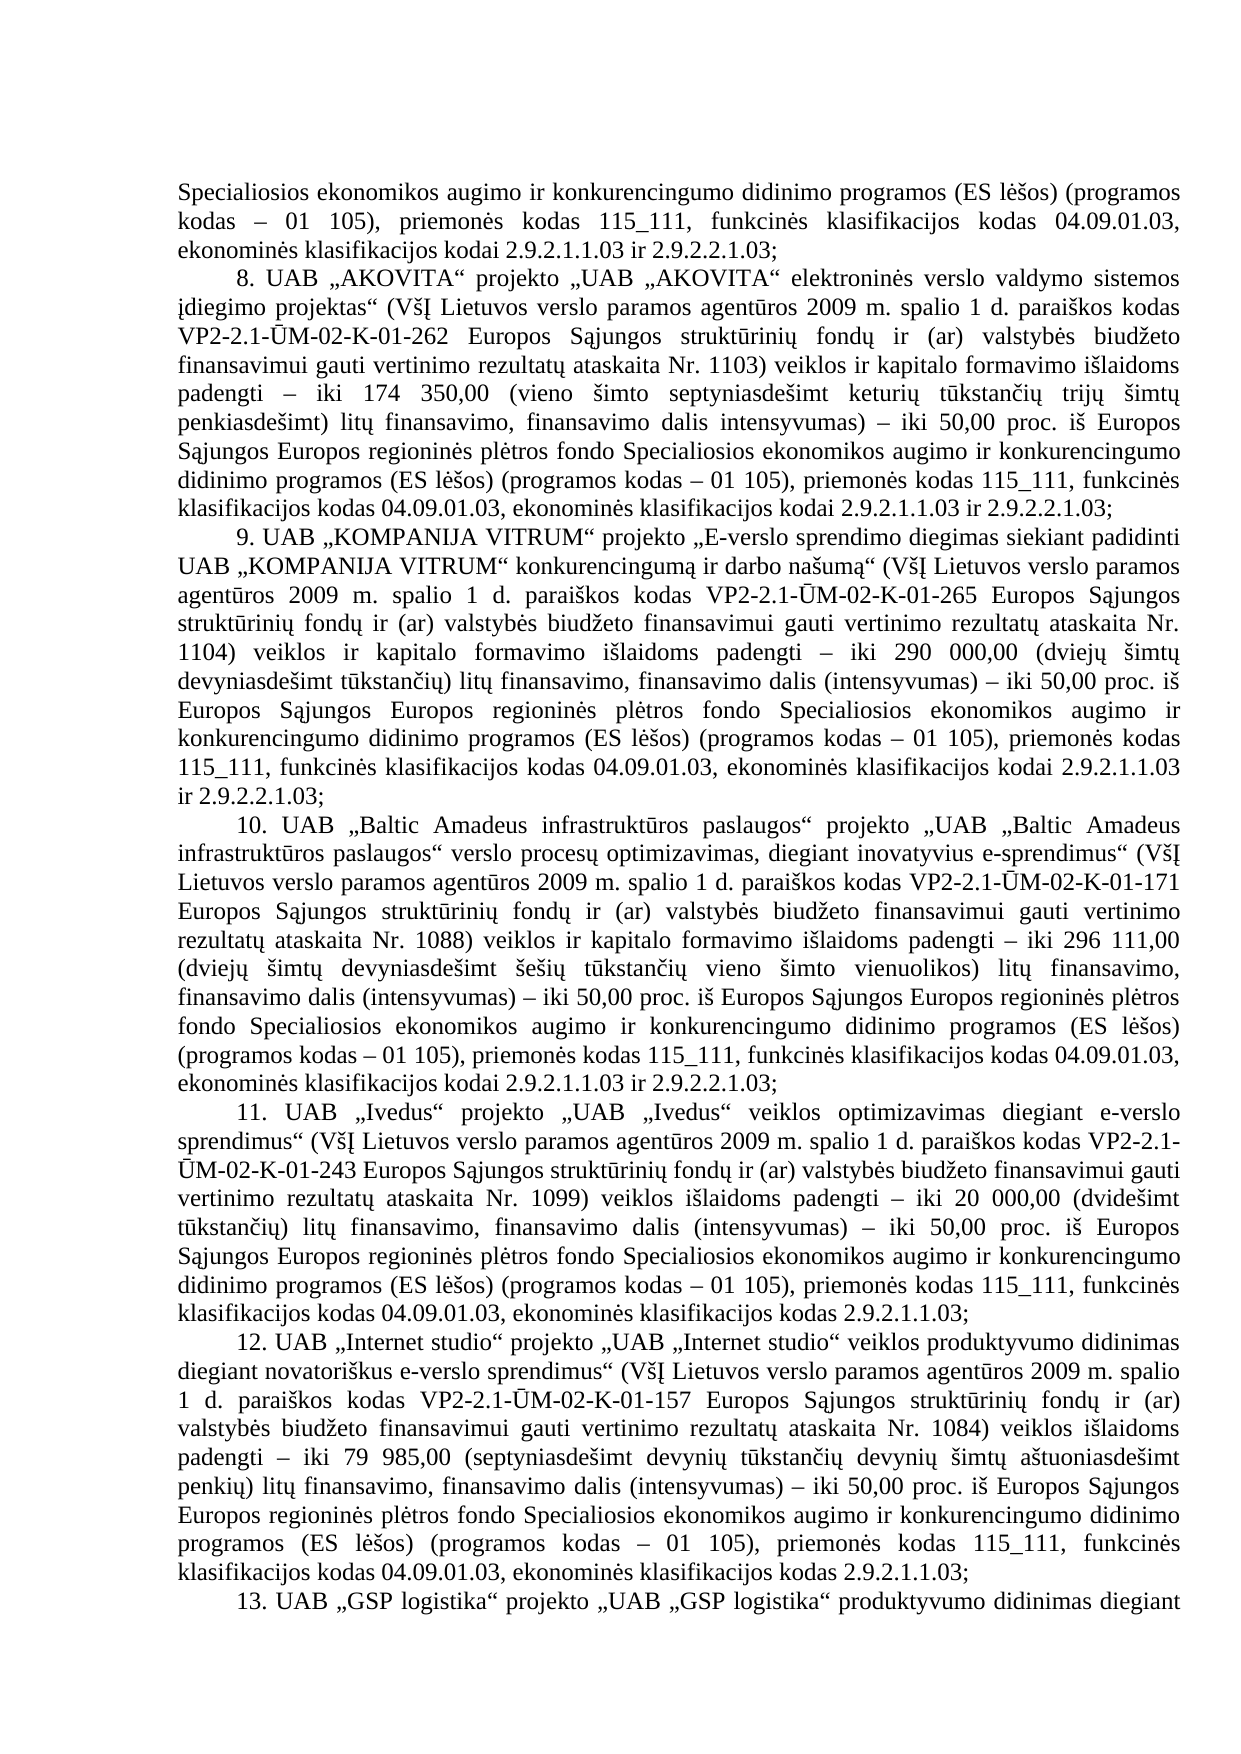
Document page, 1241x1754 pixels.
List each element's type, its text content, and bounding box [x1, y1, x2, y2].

text 12. UAB „Internet studio“ projekto „UAB „Internet studio“ veiklos produktyvumo didinimas diegiant novatoriškus e-verslo sprendimus“ (VšĮ Lietuvos verslo paramos agentūros 2009 m. spalio 1 d. paraiškos kodas VP2-2.1-ŪM-02-K-01-157 Europos Sąjungos struktūrinių fondų ir (ar) valstybės biudžeto finansavimui gauti vertinimo rezultatų ataskaita Nr. 1084) veiklos išlaidoms padengti – iki 79 985,00 (septyniasdešimt devynių tūkstančių devynių šimtų aštuoniasdešimt penkių) litų finansavimo, finansavimo dalis (intensyvumas) – iki 50,00 proc. iš Europos Sąjungos Europos regioninės plėtros fondo Specialiosios ekonomikos augimo ir konkurencingumo didinimo programos (ES lėšos) (programos kodas – 01 105), priemonės kodas 115_111, funkcinės klasifikacijos kodas 04.09.01.03, ekonominės klasifikacijos kodas 2.9.2.1.1.03; [177, 1327, 1181, 1586]
text 10. UAB „Baltic Amadeus infrastruktūros paslaugos“ projekto „UAB „Baltic Amadeus infrastruktūros paslaugos“ verslo procesų optimizavimas, diegiant inovatyvius e-sprendimus“ (VšĮ Lietuvos verslo paramos agentūros 2009 m. spalio 1 d. paraiškos kodas VP2-2.1-ŪM-02-K-01-171 Europos Sąjungos struktūrinių fondų ir (ar) valstybės biudžeto finansavimui gauti vertinimo rezultatų ataskaita Nr. 1088) veiklos ir kapitalo formavimo išlaidoms padengti – iki 296 111,00 (dviejų šimtų devyniasdešimt šešių tūkstančių vieno šimto vienuolikos) litų finansavimo, finansavimo dalis (intensyvumas) – iki 50,00 proc. iš Europos Sąjungos Europos regioninės plėtros fondo Specialiosios ekonomikos augimo ir konkurencingumo didinimo programos (ES lėšos) (programos kodas – 01 105), priemonės kodas 115_111, funkcinės klasifikacijos kodas 04.09.01.03, ekonominės klasifikacijos kodai 2.9.2.1.1.03 ir 2.9.2.2.1.03; [177, 810, 1181, 1097]
text 13. UAB „GSP logistika“ projekto „UAB „GSP logistika“ produktyvumo didinimas diegiant [177, 1586, 1181, 1615]
text Specialiosios ekonomikos augimo ir konkurencingumo didinimo programos (ES lėšos) (programos kodas – 01 105), priemonės kodas 115_111, funkcinės klasifikacijos kodas 04.09.01.03, ekonominės klasifikacijos kodai 2.9.2.1.1.03 ir 2.9.2.2.1.03; [177, 177, 1181, 263]
text 9. UAB „KOMPANIJA VITRUM“ projekto „E-verslo sprendimo diegimas siekiant padidinti UAB „KOMPANIJA VITRUM“ konkurencingumą ir darbo našumą“ (VšĮ Lietuvos verslo paramos agentūros 2009 m. spalio 1 d. paraiškos kodas VP2-2.1-ŪM-02-K-01-265 Europos Sąjungos struktūrinių fondų ir (ar) valstybės biudžeto finansavimui gauti vertinimo rezultatų ataskaita Nr. 1104) veiklos ir kapitalo formavimo išlaidoms padengti – iki 290 000,00 (dviejų šimtų devyniasdešimt tūkstančių) litų finansavimo, finansavimo dalis (intensyvumas) – iki 50,00 proc. iš Europos Sąjungos Europos regioninės plėtros fondo Specialiosios ekonomikos augimo ir konkurencingumo didinimo programos (ES lėšos) (programos kodas – 01 105), priemonės kodas 115_111, funkcinės klasifikacijos kodas 04.09.01.03, ekonominės klasifikacijos kodai 2.9.2.1.1.03 ir 2.9.2.2.1.03; [177, 522, 1181, 810]
text 11. UAB „Ivedus“ projekto „UAB „Ivedus“ veiklos optimizavimas diegiant e-verslo sprendimus“ (VšĮ Lietuvos verslo paramos agentūros 2009 m. spalio 1 d. paraiškos kodas VP2-2.1-ŪM-02-K-01-243 Europos Sąjungos struktūrinių fondų ir (ar) valstybės biudžeto finansavimui gauti vertinimo rezultatų ataskaita Nr. 1099) veiklos išlaidoms padengti – iki 20 000,00 (dvidešimt tūkstančių) litų finansavimo, finansavimo dalis (intensyvumas) – iki 50,00 proc. iš Europos Sąjungos Europos regioninės plėtros fondo Specialiosios ekonomikos augimo ir konkurencingumo didinimo programos (ES lėšos) (programos kodas – 01 105), priemonės kodas 115_111, funkcinės klasifikacijos kodas 04.09.01.03, ekonominės klasifikacijos kodas 2.9.2.1.1.03; [177, 1097, 1181, 1327]
text 8. UAB „AKOVITA“ projekto „UAB „AKOVITA“ elektroninės verslo valdymo sistemos įdiegimo projektas“ (VšĮ Lietuvos verslo paramos agentūros 2009 m. spalio 1 d. paraiškos kodas VP2-2.1-ŪM-02-K-01-262 Europos Sąjungos struktūrinių fondų ir (ar) valstybės biudžeto finansavimui gauti vertinimo rezultatų ataskaita Nr. 1103) veiklos ir kapitalo formavimo išlaidoms padengti – iki 174 350,00 (vieno šimto septyniasdešimt keturių tūkstančių trijų šimtų penkiasdešimt) litų finansavimo, finansavimo dalis intensyvumas) – iki 50,00 proc. iš Europos Sąjungos Europos regioninės plėtros fondo Specialiosios ekonomikos augimo ir konkurencingumo didinimo programos (ES lėšos) (programos kodas – 01 105), priemonės kodas 115_111, funkcinės klasifikacijos kodas 04.09.01.03, ekonominės klasifikacijos kodai 2.9.2.1.1.03 ir 2.9.2.2.1.03; [177, 263, 1181, 522]
